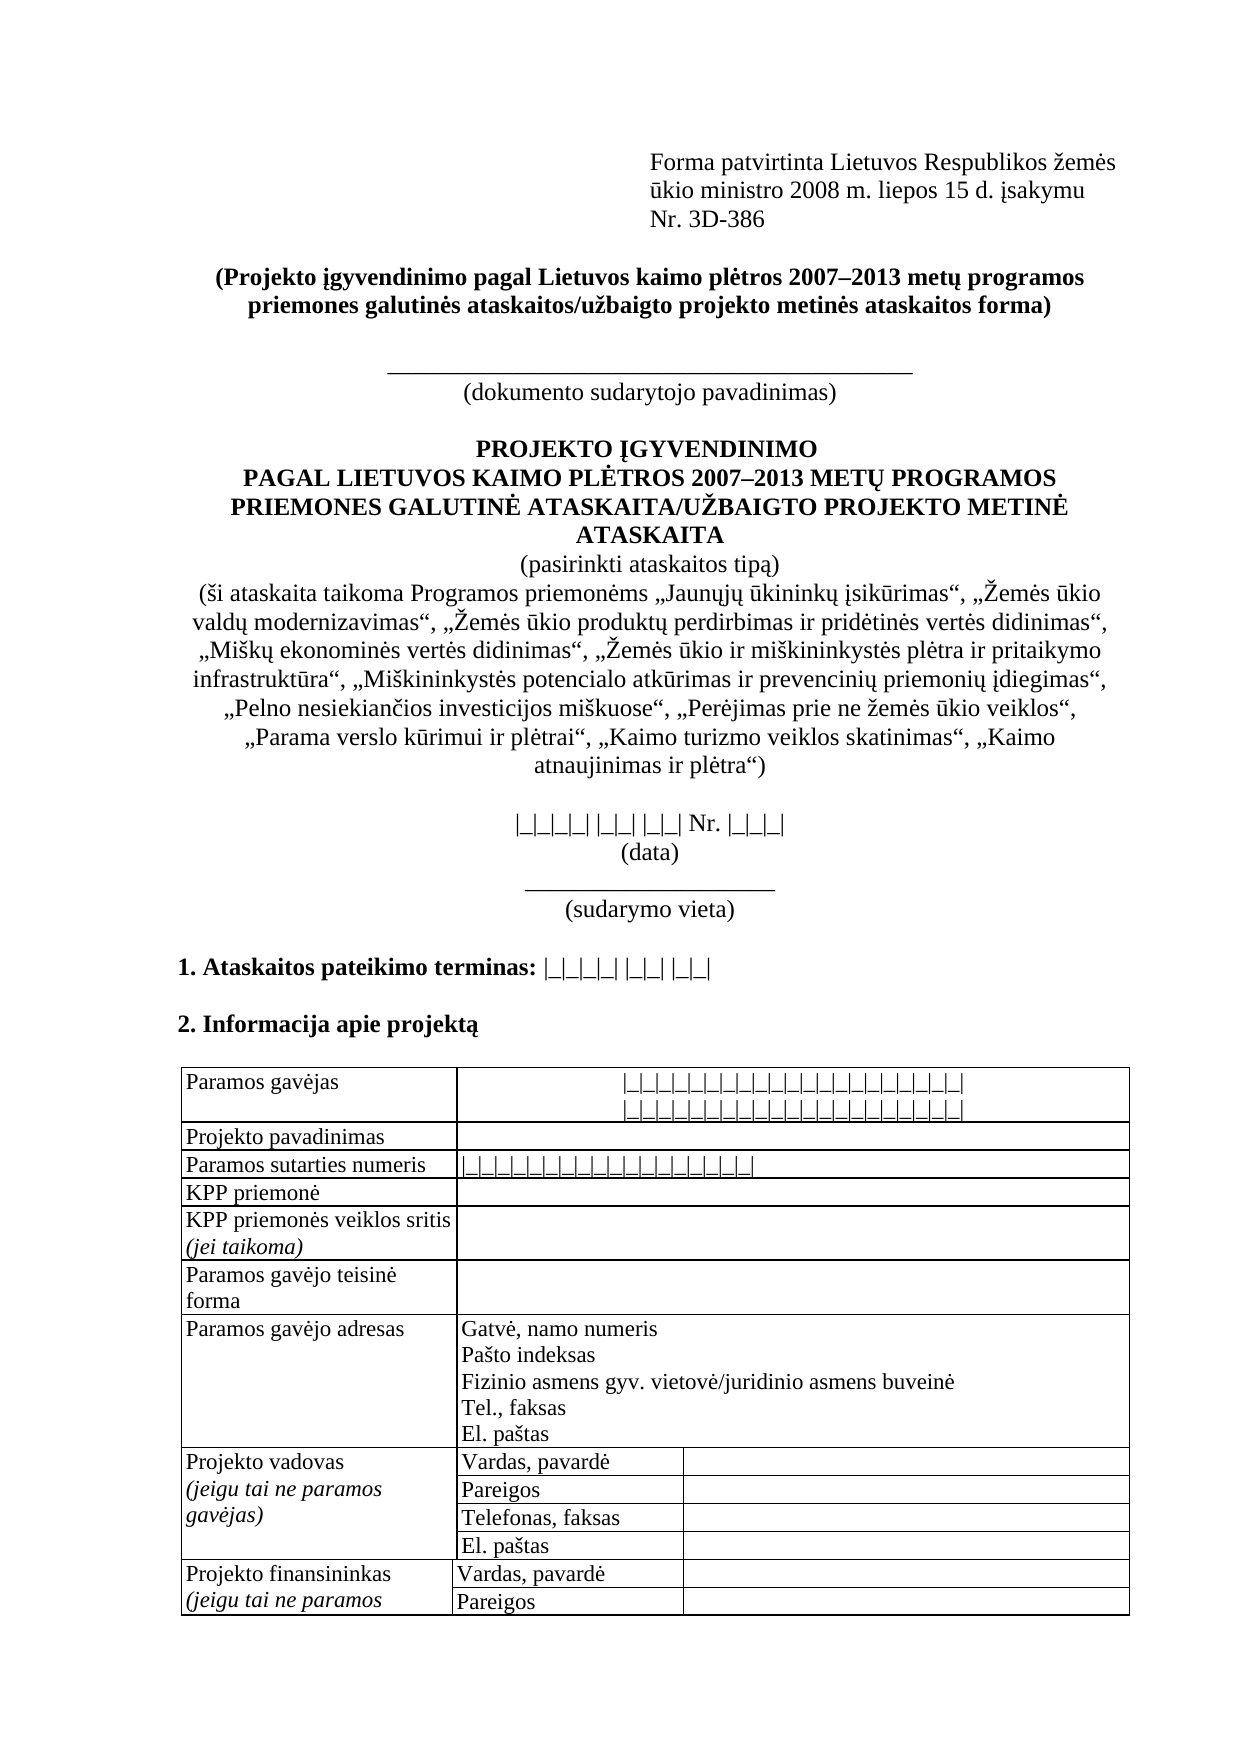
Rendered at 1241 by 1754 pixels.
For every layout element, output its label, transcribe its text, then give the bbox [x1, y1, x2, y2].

table_cell [1125, 1504, 1129, 1531]
text PROJEKTO ĮGYVENDINIMO PAGAL LIETUVOS KAIMO PLĖTROS 2007–2013 METŲ PROGRAMOS PRIEMONES GALUTINĖ ATASKAITA/UŽBAIGTO PROJEKTO METINĖ ATASKAITA [177, 434, 1122, 549]
text |_|_|_|_| |_|_| |_|_| Nr. |_|_|_| [177, 808, 1122, 837]
text (Projekto įgyvendinimo pagal Lietuvos kaimo plėtros 2007–2013 metų programos priemones galutinės ataskaitos/užbaigto projekto metinės ataskaitos forma) [177, 262, 1122, 319]
text (ši ataskaita taikoma Programos priemonėms „Jaunųjų ūkininkų įsikūrimas“, „Žemės ūkio valdų modernizavimas“, „Žemės ūkio produktų perdirbimas ir pridėtinės vertės didinimas“, „Miškų ekonominės vertės didinimas“, „Žemės ūkio ir miškininkystės plėtra ir pritaikymo infrastruktūra“, „Miškininkystės potencialo atkūrimas ir prevencinių priemonių įdiegimas“, „Pelno nesiekiančios investicijos miškuose“, „Perėjimas prie ne žemės ūkio veiklos“, „Parama verslo kūrimui ir plėtrai“, „Kaimo turizmo veiklos skatinimas“, „Kaimo atnaujinimas ir plėtra“) [177, 578, 1122, 779]
table_cell [1125, 1532, 1129, 1558]
table_cell [458, 1261, 1129, 1313]
table_cell [458, 1207, 1129, 1259]
text ____________________ [177, 866, 1122, 894]
table_header Paramos gavėjas [182, 1068, 456, 1121]
table_cell Paramos gavėjo adresas [182, 1315, 456, 1447]
text (sudarymo vieta) [177, 894, 1122, 923]
table_cell Projekto finansininkas (jeigu tai ne paramos [182, 1560, 452, 1614]
text (pasirinkti ataskaitos tipą) [177, 549, 1122, 578]
table_cell [1125, 1179, 1129, 1205]
table_cell Projekto vadovas (jeigu tai ne paramos gavėjas) [182, 1448, 456, 1558]
table_cell [1125, 1448, 1129, 1475]
table_cell [1125, 1476, 1129, 1503]
text (data) [177, 837, 1122, 866]
text 1. Ataskaitos pateikimo terminas: |_|_|_|_| |_|_| |_|_| [177, 952, 1122, 981]
text Forma patvirtinta Lietuvos Respublikos žemės ūkio ministro 2008 m. liepos 15 d. įsakymu Nr. 3D-386 [649, 147, 1122, 233]
table_cell [1125, 1588, 1129, 1614]
text 2. Informacija apie projektą [177, 1009, 1122, 1038]
table_cell [1125, 1560, 1129, 1586]
text (dokumento sudarytojo pavadinimas) [177, 377, 1122, 406]
text __________________________________________ [177, 348, 1122, 377]
table_cell [1125, 1123, 1129, 1149]
